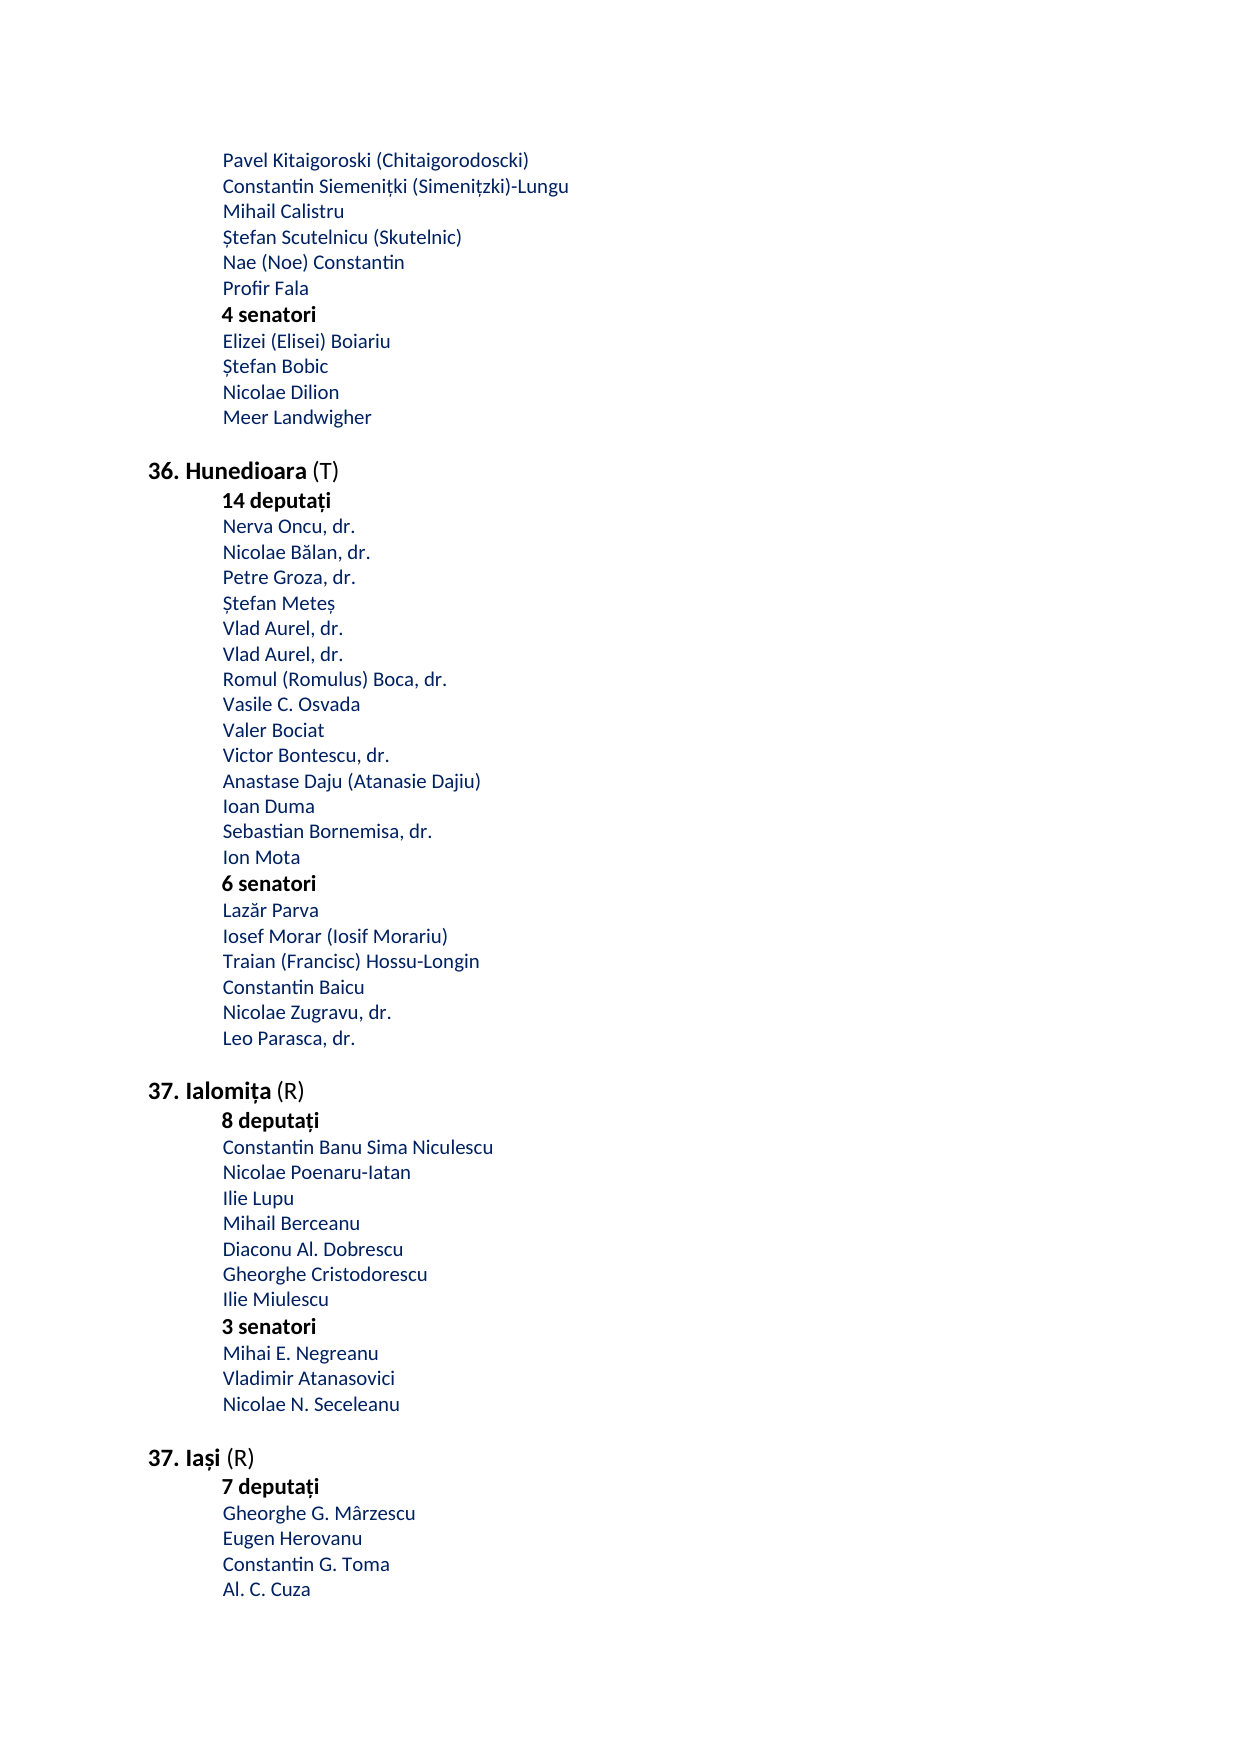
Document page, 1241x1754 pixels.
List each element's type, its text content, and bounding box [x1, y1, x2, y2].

text 6 senatori [148, 869, 1093, 898]
text Leo Parasca, dr. [223, 1025, 1093, 1050]
text Romul (Romulus) Boca, dr. [223, 666, 1093, 692]
text Victor Bontescu, dr. [223, 742, 1093, 768]
text Lazăr Parva [223, 898, 1093, 923]
text Valer Bociat [223, 717, 1093, 742]
text 36. Hunedioara (T) [148, 455, 1093, 486]
text Nicolae Poenaru-Iatan [223, 1159, 1093, 1185]
text Vlad Aurel, dr. [223, 641, 1093, 666]
text 14 deputați [148, 486, 1093, 514]
text Mihail Berceanu [223, 1210, 1093, 1236]
text Anastase Daju (Atanasie Dajiu) [223, 768, 1093, 793]
text Nicolae N. Seceleanu [223, 1391, 1093, 1416]
text Ilie Miulescu [223, 1287, 1093, 1312]
text Constantin Banu Sima Niculescu [223, 1134, 1093, 1159]
text Constantin G. Toma [223, 1551, 1093, 1576]
text Vlad Aurel, dr. [223, 615, 1093, 641]
text Meer Landwigher [223, 404, 1093, 430]
text Sebastian Bornemisa, dr. [223, 819, 1093, 844]
text Eugen Herovanu [223, 1526, 1093, 1551]
text Vladimir Atanasovici [223, 1365, 1093, 1391]
text Mihail Calistru [223, 198, 1093, 224]
text Traian (Francisc) Hossu-Longin [223, 948, 1093, 974]
text 3 senatori [148, 1312, 1093, 1340]
text Petre Groza, dr. [223, 564, 1093, 590]
text Ștefan Scutelnicu (Skutelnic) [223, 224, 1093, 249]
text Iosef Morar (Iosif Morariu) [223, 923, 1093, 948]
text Nicolae Dilion [223, 379, 1093, 404]
text Constantin Siemenițki (Simenițzki)-Lungu [223, 173, 1093, 198]
text 8 deputați [148, 1106, 1093, 1134]
text Nicolae Bălan, dr. [223, 539, 1093, 564]
text 37. Ialomița (R) [148, 1076, 1093, 1106]
text 37. Iași (R) [148, 1442, 1093, 1472]
text 4 senatori [148, 300, 1093, 328]
text Nicolae Zugravu, dr. [223, 999, 1093, 1025]
text Profir Fala [223, 275, 1093, 300]
text 7 deputați [148, 1472, 1093, 1500]
text Ștefan Bobic [223, 353, 1093, 379]
text Vasile C. Osvada [223, 692, 1093, 717]
text Nerva Oncu, dr. [223, 514, 1093, 539]
text Nae (Noe) Constantin [223, 249, 1093, 275]
text Diaconu Al. Dobrescu [223, 1236, 1093, 1261]
text Mihai E. Negreanu [223, 1340, 1093, 1365]
text Constantin Baicu [223, 974, 1093, 999]
text Gheorghe Cristodorescu [223, 1261, 1093, 1287]
text Ștefan Meteș [223, 590, 1093, 615]
text Ioan Duma [223, 793, 1093, 819]
text Pavel Kitaigoroski (Chitaigorodoscki) [223, 148, 1093, 173]
text Ilie Lupu [223, 1185, 1093, 1210]
text Al. C. Cuza [223, 1576, 1093, 1602]
text Elizei (Elisei) Boiariu [223, 328, 1093, 353]
text Gheorghe G. Mârzescu [223, 1500, 1093, 1526]
text Ion Mota [223, 844, 1093, 869]
